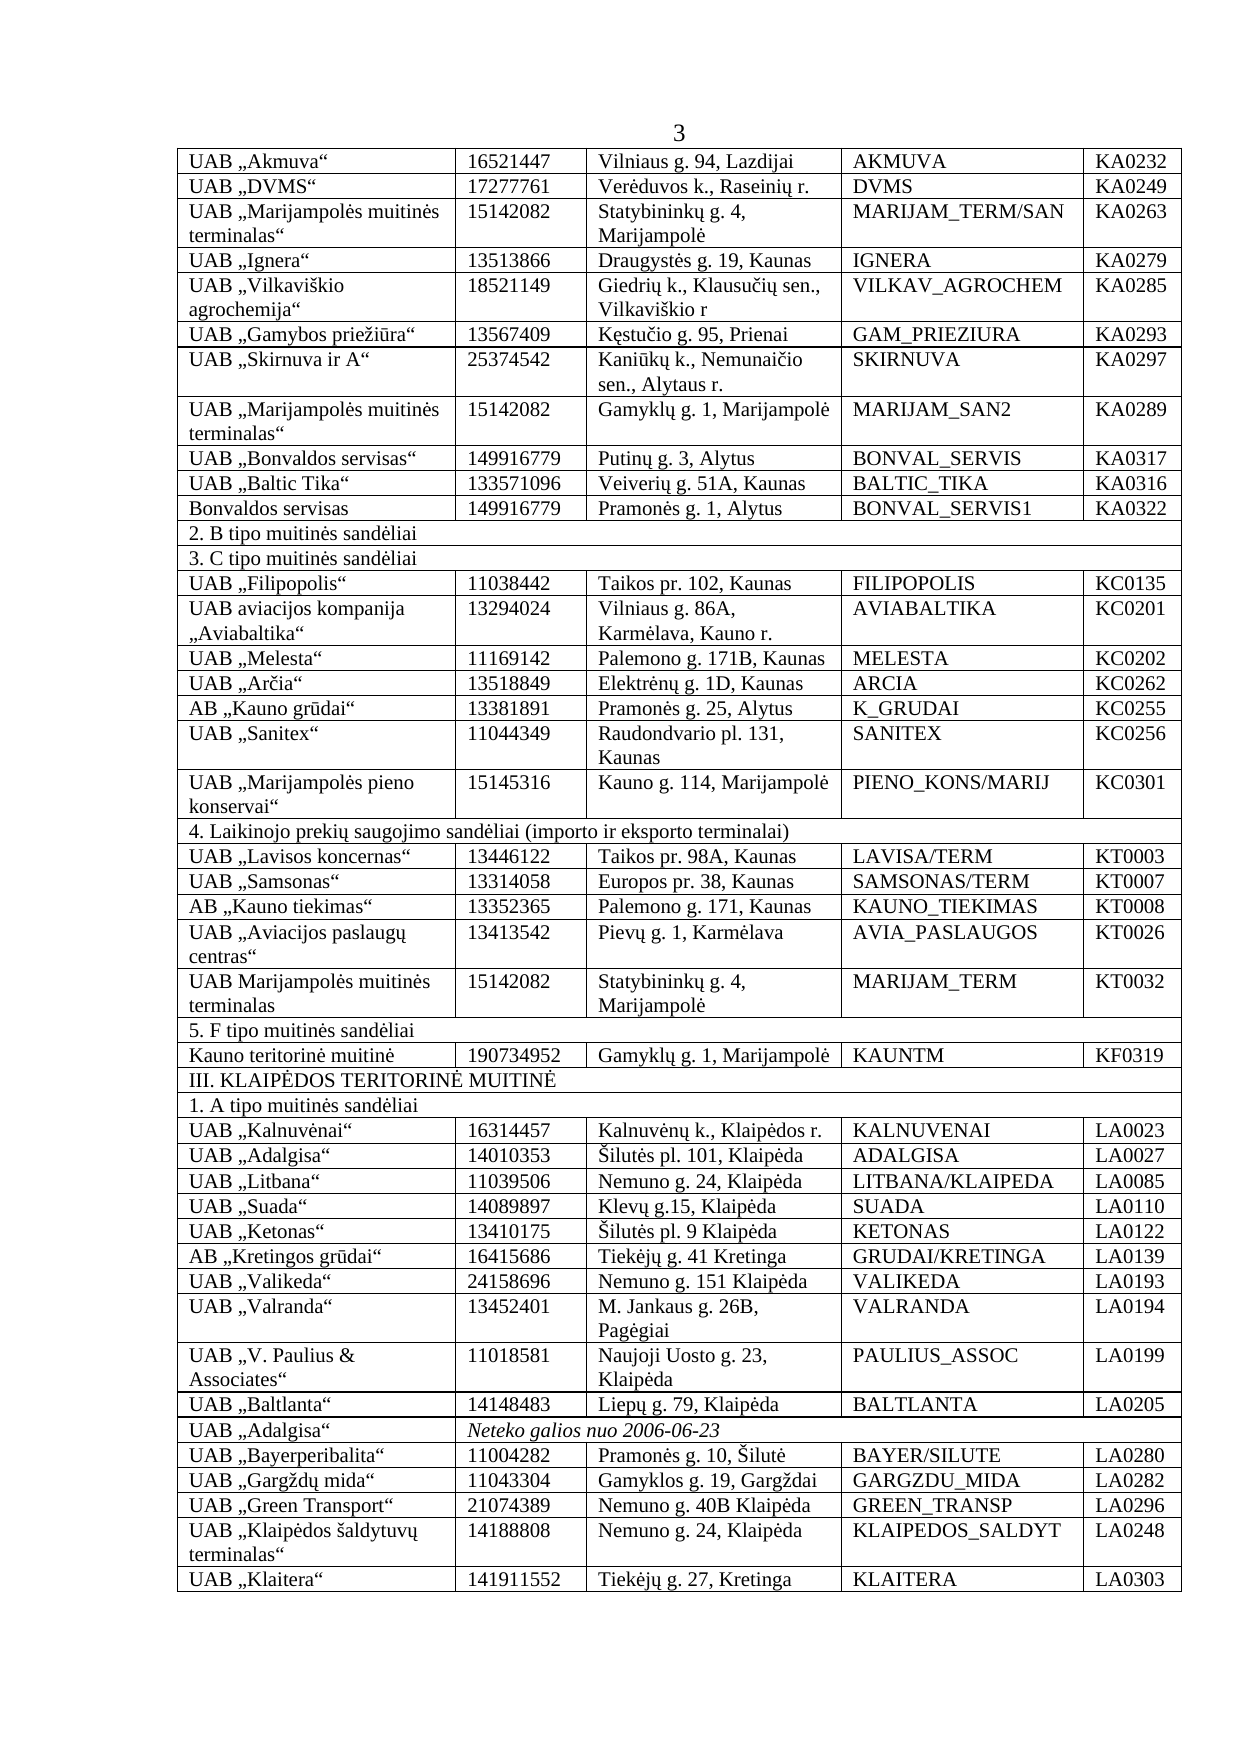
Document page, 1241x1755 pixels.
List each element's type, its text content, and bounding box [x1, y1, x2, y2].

table_cell 18521149 [456, 273, 586, 321]
table_cell KC0202 [1084, 646, 1181, 669]
table_cell UAB „Bayerperibalita“ [178, 1443, 455, 1467]
table_cell KLAITERA [842, 1567, 1083, 1591]
table_cell SAMSONAS/TERM [842, 869, 1083, 893]
table_cell UAB „Kalnuvėnai“ [178, 1118, 455, 1142]
table_cell 3. C tipo muitinės sandėliai [178, 546, 1181, 570]
table_cell KC0256 [1084, 721, 1181, 769]
table_cell Bonvaldos servisas [178, 496, 455, 520]
table_cell Naujoji Uosto g. 23, Klaipėda [587, 1343, 841, 1391]
table_cell 13452401 [456, 1294, 586, 1342]
table_cell LA0282 [1084, 1468, 1181, 1492]
table_cell KT0007 [1084, 869, 1181, 893]
table_cell KA0289 [1084, 397, 1181, 445]
table_cell LITBANA/KLAIPEDA [842, 1169, 1083, 1193]
table_cell UAB „Samsonas“ [178, 869, 455, 893]
table_cell MELESTA [842, 646, 1083, 669]
table_cell 14010353 [456, 1144, 586, 1167]
table_cell Gamyklų g. 1, Marijampolė [587, 397, 841, 445]
table_cell KA0322 [1084, 496, 1181, 520]
table_cell LA0194 [1084, 1294, 1181, 1342]
table_cell Liepų g. 79, Klaipėda [587, 1393, 841, 1416]
table_cell KA0263 [1084, 199, 1181, 247]
table_cell UAB Marijampolės muitinės terminalas [178, 969, 455, 1017]
table_cell 13446122 [456, 844, 586, 868]
table_cell UAB „Litbana“ [178, 1169, 455, 1193]
table_cell UAB „Ketonas“ [178, 1219, 455, 1243]
table_cell ARCIA [842, 671, 1083, 695]
table_cell 15142082 [456, 969, 586, 1017]
table_cell 11044349 [456, 721, 586, 769]
table_cell UAB „Baltlanta“ [178, 1393, 455, 1416]
table_cell UAB „DVMS“ [178, 174, 455, 198]
table_cell KC0201 [1084, 596, 1181, 644]
table_cell LA0110 [1084, 1194, 1181, 1218]
table_cell LA0085 [1084, 1169, 1181, 1193]
table_cell Palemono g. 171B, Kaunas [587, 646, 841, 669]
table_cell UAB „Klaipėdos šaldytuvų terminalas“ [178, 1518, 455, 1566]
table_cell Vilniaus g. 94, Lazdijai [587, 149, 841, 173]
table_cell BALTLANTA [842, 1393, 1083, 1416]
table_cell Pramonės g. 25, Alytus [587, 696, 841, 720]
table_cell KALNUVENAI [842, 1118, 1083, 1142]
table_cell KA0249 [1084, 174, 1181, 198]
table_cell 13381891 [456, 696, 586, 720]
table_cell KC0262 [1084, 671, 1181, 695]
table_cell KF0319 [1084, 1043, 1181, 1067]
table_cell AB „Kauno grūdai“ [178, 696, 455, 720]
table_cell UAB „Sanitex“ [178, 721, 455, 769]
table_cell KA0317 [1084, 446, 1181, 470]
table_cell UAB „Ignera“ [178, 248, 455, 272]
table_cell LA0296 [1084, 1493, 1181, 1517]
table_cell AB „Kretingos grūdai“ [178, 1244, 455, 1268]
table_cell Kęstučio g. 95, Prienai [587, 322, 841, 346]
table_cell LA0023 [1084, 1118, 1181, 1142]
table_cell 14188808 [456, 1518, 586, 1566]
table_cell 11038442 [456, 571, 586, 595]
table_cell Statybininkų g. 4, Marijampolė [587, 199, 841, 247]
table_cell 2. B tipo muitinės sandėliai [178, 521, 1181, 545]
table_cell Kauno g. 114, Marijampolė [587, 770, 841, 818]
table_cell KC0255 [1084, 696, 1181, 720]
table_cell 14089897 [456, 1194, 586, 1218]
table_cell UAB „Skirnuva ir A“ [178, 348, 455, 396]
table_cell PAULIUS_ASSOC [842, 1343, 1083, 1391]
table_cell 13410175 [456, 1219, 586, 1243]
table_cell SANITEX [842, 721, 1083, 769]
table_cell Kauno teritorinė muitinė [178, 1043, 455, 1067]
table_cell UAB „Vilkaviškio agrochemija“ [178, 273, 455, 321]
table_cell 21074389 [456, 1493, 586, 1517]
table_cell Taikos pr. 102, Kaunas [587, 571, 841, 595]
table_cell UAB „Lavisos koncernas“ [178, 844, 455, 868]
table_cell Neteko galios nuo 2006-06-23 [456, 1418, 1181, 1442]
table_cell UAB „Green Transport“ [178, 1493, 455, 1517]
table_cell DVMS [842, 174, 1083, 198]
table_cell Nemuno g. 24, Klaipėda [587, 1518, 841, 1566]
table_cell UAB „Valranda“ [178, 1294, 455, 1342]
table_cell 13314058 [456, 869, 586, 893]
table_cell 13513866 [456, 248, 586, 272]
table_cell Nemuno g. 40B Klaipėda [587, 1493, 841, 1517]
table_cell Raudondvario pl. 131, Kaunas [587, 721, 841, 769]
table_cell 16415686 [456, 1244, 586, 1268]
table_cell GREEN_TRANSP [842, 1493, 1083, 1517]
table_cell UAB „V. Paulius & Associates“ [178, 1343, 455, 1391]
table_cell KT0008 [1084, 895, 1181, 918]
table_cell Kaniūkų k., Nemunaičio sen., Alytaus r. [587, 348, 841, 396]
table_cell IGNERA [842, 248, 1083, 272]
table_cell UAB „Valikeda“ [178, 1269, 455, 1293]
table_cell 16314457 [456, 1118, 586, 1142]
table_cell KT0032 [1084, 969, 1181, 1017]
table_cell Nemuno g. 151 Klaipėda [587, 1269, 841, 1293]
table_cell UAB „Marijampolės muitinės terminalas“ [178, 397, 455, 445]
table_cell BONVAL_SERVIS1 [842, 496, 1083, 520]
table_cell Veiverių g. 51A, Kaunas [587, 471, 841, 495]
table_cell LA0027 [1084, 1144, 1181, 1167]
table_cell KT0026 [1084, 920, 1181, 968]
table_cell AVIA_PASLAUGOS [842, 920, 1083, 968]
table_cell 141911552 [456, 1567, 586, 1591]
table_cell Giedrių k., Klausučių sen., Vilkaviškio r [587, 273, 841, 321]
table_cell 17277761 [456, 174, 586, 198]
table_cell LA0139 [1084, 1244, 1181, 1268]
table_cell SUADA [842, 1194, 1083, 1218]
table_cell BONVAL_SERVIS [842, 446, 1083, 470]
table_cell Tiekėjų g. 27, Kretinga [587, 1567, 841, 1591]
table_cell KA0279 [1084, 248, 1181, 272]
table_cell Kalnuvėnų k., Klaipėdos r. [587, 1118, 841, 1142]
table_cell 190734952 [456, 1043, 586, 1067]
table_cell AKMUVA [842, 149, 1083, 173]
table_cell KETONAS [842, 1219, 1083, 1243]
table_cell LA0248 [1084, 1518, 1181, 1566]
table_cell UAB „Gamybos priežiūra“ [178, 322, 455, 346]
table_cell 13413542 [456, 920, 586, 968]
table_cell AVIABALTIKA [842, 596, 1083, 644]
table_cell 11169142 [456, 646, 586, 669]
table_cell Šilutės pl. 9 Klaipėda [587, 1219, 841, 1243]
table_cell BALTIC_TIKA [842, 471, 1083, 495]
table_cell KA0316 [1084, 471, 1181, 495]
table_cell Europos pr. 38, Kaunas [587, 869, 841, 893]
table_cell FILIPOPOLIS [842, 571, 1083, 595]
table_cell 133571096 [456, 471, 586, 495]
table_cell UAB „Aviacijos paslaugų centras“ [178, 920, 455, 968]
table_cell 13294024 [456, 596, 586, 644]
table_cell SKIRNUVA [842, 348, 1083, 396]
table_cell LA0122 [1084, 1219, 1181, 1243]
table_cell KC0135 [1084, 571, 1181, 595]
table_cell 11018581 [456, 1343, 586, 1391]
table_cell UAB „Suada“ [178, 1194, 455, 1218]
table_cell GRUDAI/KRETINGA [842, 1244, 1083, 1268]
table_cell 15145316 [456, 770, 586, 818]
table_cell LA0205 [1084, 1393, 1181, 1416]
table_cell 24158696 [456, 1269, 586, 1293]
table_cell PIENO_KONS/MARIJ [842, 770, 1083, 818]
table_cell K_GRUDAI [842, 696, 1083, 720]
table_cell III. KLAIPĖDOS TERITORINĖ MUITINĖ [178, 1068, 1181, 1092]
table_cell UAB aviacijos kompanija „Aviabaltika“ [178, 596, 455, 644]
table_cell UAB „Akmuva“ [178, 149, 455, 173]
table_cell Draugystės g. 19, Kaunas [587, 248, 841, 272]
table_cell UAB „Klaitera“ [178, 1567, 455, 1591]
table_cell 5. F tipo muitinės sandėliai [178, 1018, 1181, 1042]
table_cell 1. A tipo muitinės sandėliai [178, 1093, 1181, 1117]
table_cell Putinų g. 3, Alytus [587, 446, 841, 470]
table_cell MARIJAM_SAN2 [842, 397, 1083, 445]
table_cell GARGZDU_MIDA [842, 1468, 1083, 1492]
table_cell UAB „Baltic Tika“ [178, 471, 455, 495]
table_cell Pramonės g. 10, Šilutė [587, 1443, 841, 1467]
table_cell 11004282 [456, 1443, 586, 1467]
table_cell KA0297 [1084, 348, 1181, 396]
table_cell VALIKEDA [842, 1269, 1083, 1293]
table_cell 16521447 [456, 149, 586, 173]
table_cell VALRANDA [842, 1294, 1083, 1342]
table_cell UAB „Marijampolės muitinės terminalas“ [178, 199, 455, 247]
table_cell KAUNTM [842, 1043, 1083, 1067]
table_cell UAB „Arčia“ [178, 671, 455, 695]
table_cell Klevų g.15, Klaipėda [587, 1194, 841, 1218]
table_cell KC0301 [1084, 770, 1181, 818]
table_cell KLAIPEDOS_SALDYT [842, 1518, 1083, 1566]
table_cell LAVISA/TERM [842, 844, 1083, 868]
table_cell Verėduvos k., Raseinių r. [587, 174, 841, 198]
table_cell KA0232 [1084, 149, 1181, 173]
table_cell 149916779 [456, 446, 586, 470]
table_cell 4. Laikinojo prekių saugojimo sandėliai (importo ir eksporto terminalai) [178, 819, 1181, 843]
table_cell Tiekėjų g. 41 Kretinga [587, 1244, 841, 1268]
table_cell MARIJAM_TERM [842, 969, 1083, 1017]
table_cell Pramonės g. 1, Alytus [587, 496, 841, 520]
table_cell MARIJAM_TERM/SAN [842, 199, 1083, 247]
table_cell 13352365 [456, 895, 586, 918]
table_cell UAB „Filipopolis“ [178, 571, 455, 595]
table_cell 11043304 [456, 1468, 586, 1492]
table_cell UAB „Melesta“ [178, 646, 455, 669]
table_cell LA0280 [1084, 1443, 1181, 1467]
table_cell 14148483 [456, 1393, 586, 1416]
table_cell KAUNO_TIEKIMAS [842, 895, 1083, 918]
table_cell Pievų g. 1, Karmėlava [587, 920, 841, 968]
table_cell Gamyklos g. 19, Gargždai [587, 1468, 841, 1492]
table_cell LA0199 [1084, 1343, 1181, 1391]
table_cell ADALGISA [842, 1144, 1083, 1167]
table_cell VILKAV_AGROCHEM [842, 273, 1083, 321]
table_cell 149916779 [456, 496, 586, 520]
table_cell UAB „Marijampolės pieno konservai“ [178, 770, 455, 818]
table_cell 15142082 [456, 199, 586, 247]
table_cell Gamyklų g. 1, Marijampolė [587, 1043, 841, 1067]
table_cell UAB „Gargždų mida“ [178, 1468, 455, 1492]
table_cell 25374542 [456, 348, 586, 396]
table_cell Taikos pr. 98A, Kaunas [587, 844, 841, 868]
table_cell AB „Kauno tiekimas“ [178, 895, 455, 918]
table_cell KT0003 [1084, 844, 1181, 868]
table_cell Nemuno g. 24, Klaipėda [587, 1169, 841, 1193]
table_cell Elektrėnų g. 1D, Kaunas [587, 671, 841, 695]
table_cell UAB „Adalgisa“ [178, 1144, 455, 1167]
table_cell KA0293 [1084, 322, 1181, 346]
table_cell KA0285 [1084, 273, 1181, 321]
table_cell GAM_PRIEZIURA [842, 322, 1083, 346]
table_cell Šilutės pl. 101, Klaipėda [587, 1144, 841, 1167]
table_cell 15142082 [456, 397, 586, 445]
table_cell LA0193 [1084, 1269, 1181, 1293]
table_cell BAYER/SILUTE [842, 1443, 1083, 1467]
table_cell M. Jankaus g. 26B, Pagėgiai [587, 1294, 841, 1342]
table_cell 11039506 [456, 1169, 586, 1193]
table_cell Vilniaus g. 86A, Karmėlava, Kauno r. [587, 596, 841, 644]
table_cell Statybininkų g. 4, Marijampolė [587, 969, 841, 1017]
table_cell LA0303 [1084, 1567, 1181, 1591]
table_cell UAB „Adalgisa“ [178, 1418, 455, 1442]
table_cell UAB „Bonvaldos servisas“ [178, 446, 455, 470]
table_cell 13567409 [456, 322, 586, 346]
table_cell 13518849 [456, 671, 586, 695]
table_cell Palemono g. 171, Kaunas [587, 895, 841, 918]
